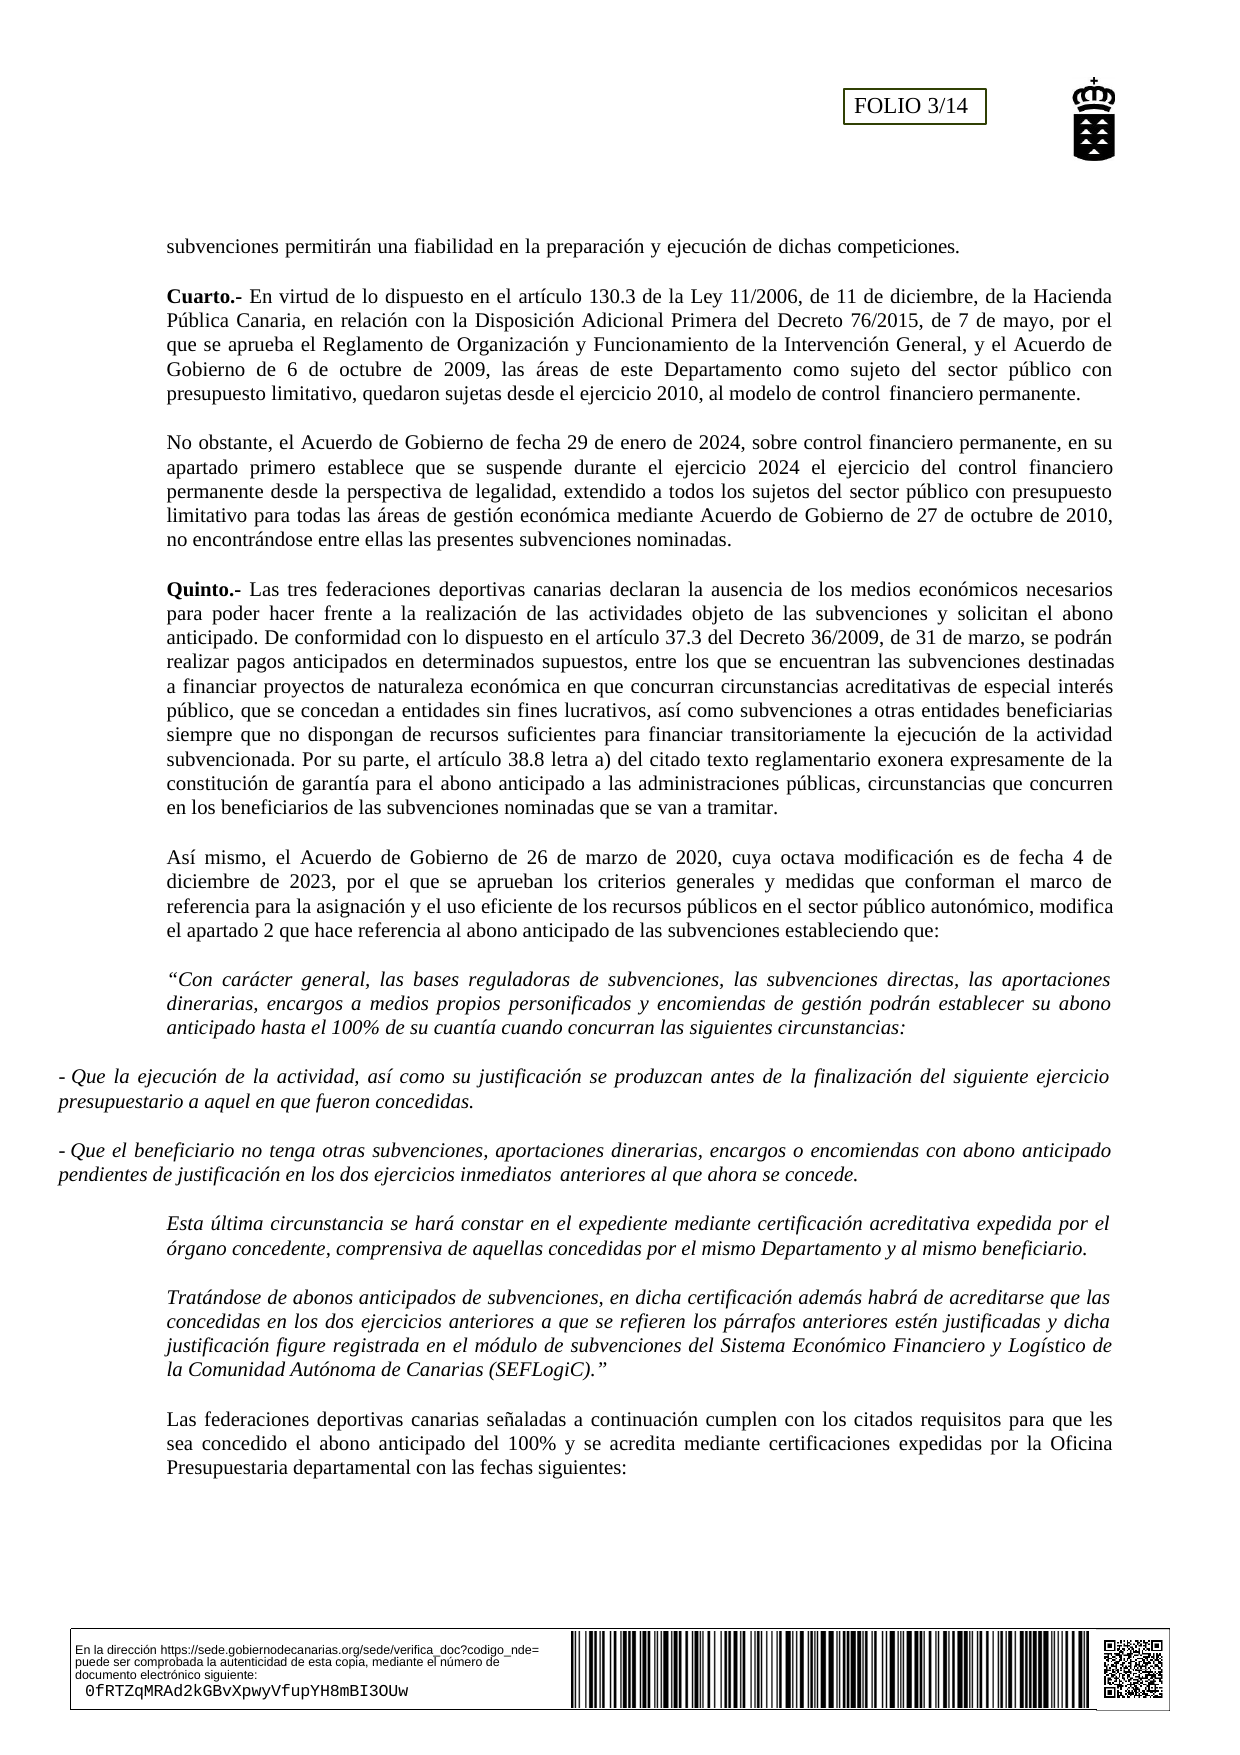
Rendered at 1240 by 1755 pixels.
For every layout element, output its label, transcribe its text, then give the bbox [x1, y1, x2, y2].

text Así mismo, el Acuerdo de Gobierno de 26 de marzo de 2020, cuya octava modificación es de fecha 4 de diciembre de 2023, por el que se aprueban los criterios generales y medidas que conforman el marco de referencia para la asignación y el uso eficiente de los recursos públicos en el sector público autonómico, modifica el apartado 2 que hace referencia al abono anticipado de las subvenciones estableciendo que: [166, 845, 1114, 942]
text Tratándose de abonos anticipados de subvenciones, en dicha certificación además habrá de acreditarse que las concedidas en los dos ejercicios anteriores a que se refieren los párrafos anteriores estén justificadas y dicha justificación figure registrada en el módulo de subvenciones del Sistema Económico Financiero y Logístico de la Comunidad Autónoma de Canarias (SEFLogiC).” [166, 1284, 1114, 1381]
text Esta última circunstancia se hará constar en el expediente mediante certificación acreditativa expedida por el órgano concedente, comprensiva de aquellas concedidas por el mismo Departamento y al mismo beneficiario. [166, 1211, 1114, 1259]
text Las federaciones deportivas canarias señaladas a continuación cumplen con los citados requisitos para que les sea concedido el abono anticipado del 100% y se acredita mediante certificaciones expedidas por la Oficina Presupuestaria departamental con las fechas siguientes: [166, 1407, 1114, 1479]
text Quinto.- Las tres federaciones deportivas canarias declaran la ausencia de los medios económicos necesarios para poder hacer frente a la realización de las actividades objeto de las subvenciones y solicitan el abono anticipado. De conformidad con lo dispuesto en el artículo 37.3 del Decreto 36/2009, de 31 de marzo, se podrán realizar pagos anticipados en determinados supuestos, entre los que se encuentran las subvenciones destinadas a financiar proyectos de naturaleza económica en que concurran circunstancias acreditativas de especial interés público, que se concedan a entidades sin fines lucrativos, así como subvenciones a otras entidades beneficiarias siempre que no dispongan de recursos suficientes para financiar transitoriamente la ejecución de la actividad subvencionada. Por su parte, el artículo 38.8 letra a) del citado texto reglamentario exonera expresamente de la constitución de garantía para el abono anticipado a las administraciones públicas, circunstancias que concurren en los beneficiarios de las subvenciones nominadas que se van a tramitar. [166, 577, 1115, 819]
text subvenciones permitirán una fiabilidad en la preparación y ejecución de dichas competiciones. [166, 234, 1181, 258]
text Cuarto.- En virtud de lo dispuesto en el artículo 130.3 de la Ley 11/2006, de 11 de diciembre, de la Hacienda Pública Canaria, en relación con la Disposición Adicional Primera del Decreto 76/2015, de 7 de mayo, por el que se aprueba el Reglamento de Organización y Funcionamiento de la Intervención General, y el Acuerdo de Gobierno de 6 de octubre de 2009, las áreas de este Departamento como sujeto del sector público con presupuesto limitativo, quedaron sujetas desde el ejercicio 2010, al modelo de control financiero permanente. [166, 284, 1114, 405]
text “Con carácter general, las bases reguladoras de subvenciones, las subvenciones directas, las aportaciones dinerarias, encargos a medios propios personificados y encomiendas de gestión podrán establecer su abono anticipado hasta el 100% de su cuantía cuando concurran las siguientes circunstancias: [166, 967, 1114, 1039]
list Que la ejecución de la actividad, así como su justificación se produzcan antes de la finalización del siguiente ejercicio presupuestario a aquel en que fueron concedidas. [58, 1064, 1114, 1113]
text No obstante, el Acuerdo de Gobierno de fecha 29 de enero de 2024, sobre control financiero permanente, en su apartado primero establece que se suspende durante el ejercicio 2024 el ejercicio del control financiero permanente desde la perspectiva de legalidad, extendido a todos los sujetos del sector público con presupuesto limitativo para todas las áreas de gestión económica mediante Acuerdo de Gobierno de 27 de octubre de 2010, no encontrándose entre ellas las presentes subvenciones nominadas. [166, 430, 1114, 551]
list Que el beneficiario no tenga otras subvenciones, aportaciones dinerarias, encargos o encomiendas con abono anticipado pendientes de justificación en los dos ejercicios inmediatos anteriores al que ahora se concede. [58, 1138, 1114, 1186]
